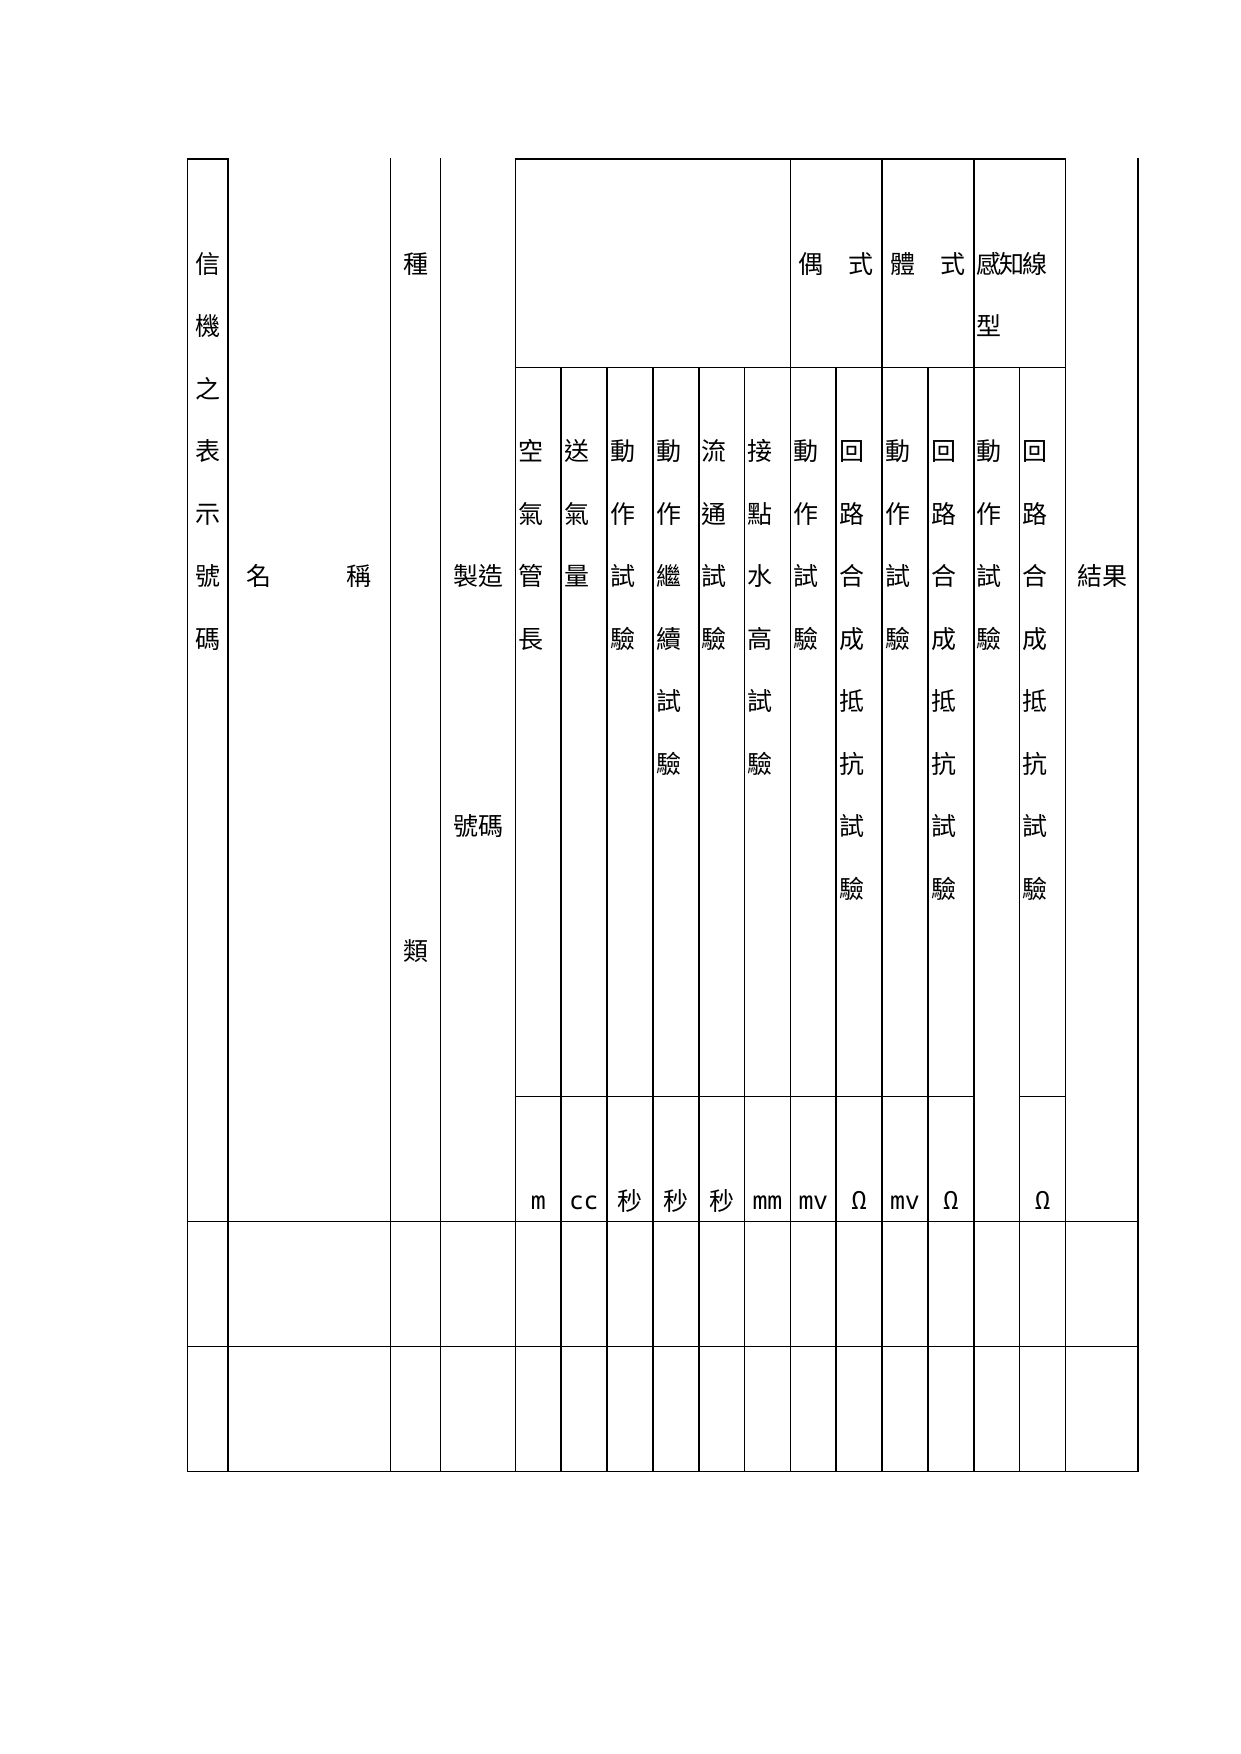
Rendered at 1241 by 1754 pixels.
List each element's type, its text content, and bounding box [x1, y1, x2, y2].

table_cell [654, 1347, 698, 1471]
table_cell [229, 1096, 390, 1221]
table_cell [654, 1222, 698, 1346]
table_cell [516, 160, 790, 367]
table_cell [391, 971, 440, 1096]
table_cell [188, 1347, 227, 1471]
table_cell [929, 1347, 973, 1471]
table_cell [745, 1347, 790, 1471]
table_cell [1066, 1347, 1137, 1471]
table_cell 種 [391, 158, 440, 367]
table_cell [229, 721, 390, 846]
table_cell [441, 971, 515, 1096]
table_cell [1066, 721, 1137, 846]
table_cell [929, 1222, 973, 1346]
table_cell [441, 1347, 515, 1471]
table_cell [516, 1222, 560, 1346]
table_cell [975, 1347, 1019, 1471]
table_cell [391, 596, 440, 721]
table_cell Ω [837, 1097, 881, 1221]
table_cell [441, 1096, 515, 1221]
table_cell [441, 596, 515, 721]
table_cell [516, 1347, 560, 1471]
table_cell 秒 [700, 1097, 744, 1221]
table_cell [608, 1347, 652, 1471]
table_cell [391, 1222, 440, 1346]
table_cell [700, 1222, 744, 1346]
table_cell [745, 1222, 790, 1346]
table_cell 回路合成抵抗試驗 [837, 368, 881, 1096]
table_cell 結果 [1066, 471, 1137, 596]
table_cell [1066, 846, 1137, 971]
table_cell 空氣管長 [516, 368, 560, 1096]
table_cell [883, 1222, 927, 1346]
table_cell [229, 971, 390, 1096]
table_cell m [516, 1097, 560, 1221]
table_cell [791, 1347, 835, 1471]
table_cell [391, 367, 440, 471]
table_cell [441, 158, 515, 367]
table_cell 動作試驗 [791, 368, 835, 1096]
table_cell mv [791, 1097, 835, 1221]
table_cell Ω [1020, 1097, 1065, 1221]
table_cell 接點水高試驗 [745, 368, 790, 1096]
table_cell 動作試驗 [883, 368, 927, 1096]
table_cell [1066, 596, 1137, 721]
table_cell Ω [929, 1097, 973, 1221]
table_cell [700, 1347, 744, 1471]
table_cell [391, 721, 440, 846]
table_cell [441, 1222, 515, 1346]
table_cell [1020, 1222, 1065, 1346]
table_cell [1066, 1096, 1137, 1221]
table_cell 動作試驗 [975, 368, 1019, 1221]
table_cell 名 稱 [229, 471, 390, 596]
table_cell 類 [391, 846, 440, 971]
table_cell [229, 846, 390, 971]
table_cell [837, 1222, 881, 1346]
table_cell [791, 1222, 835, 1346]
table_cell [441, 367, 515, 471]
table_cell [229, 158, 390, 367]
table_cell [188, 1222, 227, 1346]
table_cell cc [562, 1097, 606, 1221]
table_cell [391, 1347, 440, 1471]
table_cell mm [745, 1097, 790, 1221]
table_cell [229, 1347, 390, 1471]
table_cell 流通試驗 [700, 368, 744, 1096]
table_cell [837, 1347, 881, 1471]
table_cell [229, 596, 390, 721]
table_cell [1066, 1222, 1137, 1346]
table_cell 偶 式 [791, 160, 881, 367]
table_cell 回路合成抵抗試驗 [929, 368, 973, 1096]
table_cell [1066, 971, 1137, 1096]
table_cell [441, 846, 515, 971]
table_cell 動作試驗 [608, 368, 652, 1096]
table_cell 製造 [441, 471, 515, 596]
table_cell [1066, 367, 1137, 471]
table_cell mv [883, 1097, 927, 1221]
table_cell [229, 1222, 390, 1346]
table_cell [229, 367, 390, 471]
table_cell [1066, 158, 1137, 367]
table_cell 動作繼續試驗 [654, 368, 698, 1096]
table_cell 送氣量 [562, 368, 606, 1096]
table_cell [608, 1222, 652, 1346]
table_cell [562, 1347, 606, 1471]
table_cell 回路合成抵抗試驗 [1020, 368, 1065, 1096]
table_cell 號碼 [441, 721, 515, 846]
table_cell [1020, 1347, 1065, 1471]
table_cell 秒 [654, 1097, 698, 1221]
table_cell 信機之表示號碼 [188, 160, 227, 1221]
table_cell 秒 [608, 1097, 652, 1221]
table_cell [562, 1222, 606, 1346]
table_cell [883, 1347, 927, 1471]
table_cell 體 式 [883, 160, 973, 367]
table_cell [975, 1222, 1019, 1346]
table_header 感知線型 [975, 160, 1065, 367]
table_cell [391, 471, 440, 596]
table_cell [391, 1096, 440, 1221]
